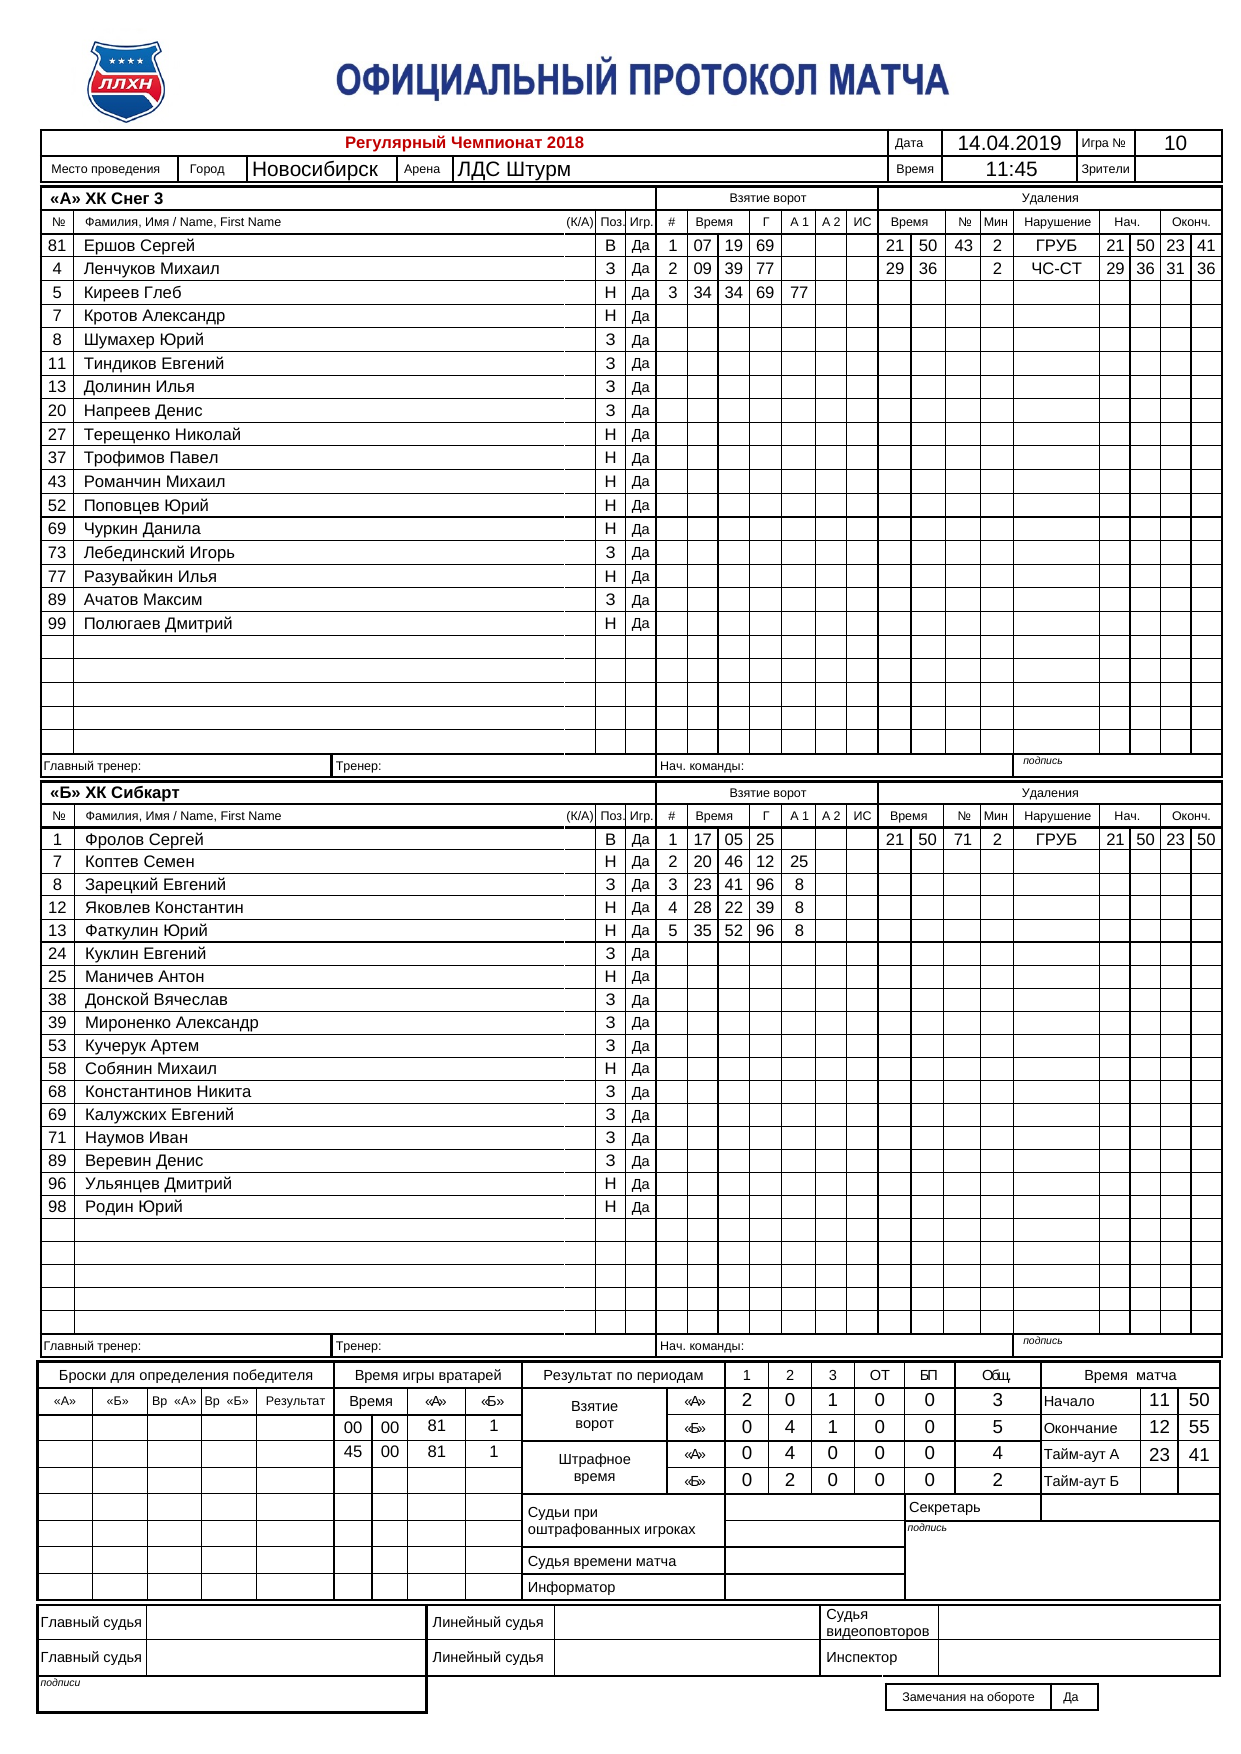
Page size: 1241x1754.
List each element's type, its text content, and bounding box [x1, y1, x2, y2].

table_cell [1161, 1242, 1190, 1264]
table_cell [688, 565, 717, 587]
table_cell Время [688, 805, 749, 826]
table_cell [688, 966, 717, 987]
table_cell Да [626, 470, 655, 493]
table_cell [981, 1012, 1013, 1033]
table_cell [1131, 989, 1160, 1011]
table_cell [719, 1104, 749, 1126]
table_cell [816, 423, 846, 445]
table_cell 69 [750, 235, 781, 256]
table_cell 21 [1100, 235, 1129, 256]
table_cell [946, 328, 980, 351]
table_cell Родин Юрий [75, 1196, 564, 1218]
table_cell 4 [42, 257, 73, 280]
table_cell [981, 636, 1013, 658]
table_cell [719, 328, 749, 351]
table_cell З [596, 376, 625, 398]
table_cell [847, 1196, 877, 1218]
table_cell Фаткулин Юрий [75, 920, 564, 941]
table_cell [688, 518, 717, 540]
table_cell Да [626, 1127, 655, 1149]
table_cell [42, 707, 73, 729]
table_cell [75, 1219, 564, 1241]
table_cell [1131, 1196, 1160, 1218]
table_cell [946, 305, 980, 327]
table_cell «Б» [93, 1389, 147, 1413]
table_cell Главный судья [39, 1606, 146, 1639]
table_cell [565, 494, 595, 516]
table_cell Н [596, 1173, 625, 1195]
table_cell Линейный судья [428, 1640, 554, 1675]
table_cell [750, 352, 781, 374]
table_cell [782, 494, 815, 516]
table_cell 23 [1141, 1441, 1177, 1467]
table_cell [335, 1468, 371, 1493]
table_cell [596, 730, 625, 753]
table_cell 21 [879, 235, 910, 256]
table_cell [335, 1521, 371, 1546]
table_cell [847, 730, 877, 753]
table_cell З [596, 588, 625, 611]
table_cell [816, 896, 846, 918]
table_cell [946, 612, 980, 634]
table_cell [750, 328, 781, 351]
table_cell [657, 966, 687, 987]
table_cell 69 [42, 1104, 74, 1126]
table_header Удаления [879, 188, 1221, 209]
table_cell Ачатов Максим [74, 588, 564, 611]
table_cell [912, 1288, 943, 1310]
table_cell # [657, 211, 687, 233]
table_cell [1131, 1150, 1160, 1172]
table_cell [1192, 850, 1221, 872]
table_cell 34 [688, 281, 717, 303]
table_cell З [596, 1012, 625, 1033]
table_cell [657, 1127, 687, 1149]
table_cell [1161, 730, 1190, 753]
table_cell [565, 588, 595, 611]
table_cell «А» [39, 1389, 92, 1413]
table_cell Н [596, 920, 625, 941]
table_cell [847, 612, 877, 634]
table_cell 43 [42, 470, 73, 493]
table_cell [1131, 541, 1160, 564]
table_cell [782, 989, 815, 1011]
table_cell [565, 874, 595, 895]
table_cell [847, 376, 877, 398]
table_cell [93, 1441, 147, 1467]
table_cell 39 [719, 257, 749, 280]
table_cell [74, 730, 564, 753]
table_cell [688, 989, 717, 1011]
table_cell [719, 966, 749, 987]
table_cell [1014, 281, 1099, 303]
table_cell [1192, 1127, 1221, 1149]
table_cell [657, 446, 687, 469]
table_header 1 [726, 1363, 768, 1387]
table_cell Н [596, 1058, 625, 1079]
table_cell [1014, 423, 1099, 445]
table_cell [1100, 494, 1129, 516]
table_cell Да [626, 281, 655, 303]
table_cell [1100, 1150, 1129, 1172]
table_cell [688, 446, 717, 469]
table_cell [657, 730, 687, 753]
table_cell [981, 1265, 1013, 1287]
table_cell [879, 328, 910, 351]
table_cell [981, 966, 1013, 987]
table_cell [1179, 1468, 1219, 1493]
table_cell [565, 943, 595, 964]
table_cell [782, 565, 815, 587]
table_cell 0 [905, 1389, 954, 1413]
table_cell [782, 1150, 815, 1172]
table_cell [1131, 920, 1160, 941]
table_cell ИС [847, 805, 877, 826]
table_cell 11 [1141, 1389, 1177, 1413]
table_cell [816, 683, 846, 706]
table_cell 2 [981, 829, 1013, 849]
table_cell [847, 707, 877, 729]
table_cell [688, 1311, 717, 1333]
table_cell [750, 1081, 781, 1103]
table_cell [944, 850, 980, 872]
table_cell Да [626, 1104, 655, 1126]
table_cell [202, 1416, 256, 1440]
table_cell [74, 707, 564, 729]
table_cell [912, 1104, 943, 1126]
table_header Время игры вратарей [335, 1363, 521, 1387]
table_cell Новосибирск [248, 157, 396, 181]
table_cell Н [596, 494, 625, 516]
table_cell 0 [769, 1389, 811, 1413]
table_cell 8 [782, 896, 815, 918]
table_cell [565, 565, 595, 587]
table_cell [1014, 1242, 1099, 1264]
table_cell [879, 1265, 910, 1287]
table_cell [147, 1606, 425, 1639]
table_cell [202, 1521, 256, 1546]
table_cell 58 [42, 1058, 74, 1079]
table_cell [596, 636, 625, 658]
table_cell [879, 1219, 910, 1241]
table_cell З [596, 943, 625, 964]
table_cell 1 [812, 1389, 854, 1413]
table_cell [1161, 920, 1190, 941]
table_cell [1100, 730, 1129, 753]
table_cell [782, 588, 815, 611]
table_cell [912, 541, 945, 564]
table_cell 45 [335, 1441, 371, 1467]
picture [5, 28, 1179, 129]
table_cell [657, 1311, 687, 1333]
table_cell [750, 494, 781, 516]
table_cell [657, 1058, 687, 1079]
table_cell [719, 989, 749, 1011]
table_cell 17 [688, 829, 717, 849]
table_cell 2 [956, 1468, 1040, 1493]
table_cell З [596, 541, 625, 564]
table_cell [257, 1574, 333, 1599]
table_cell 50 [1192, 829, 1221, 849]
table_cell № [42, 211, 73, 233]
table_cell (К/А) [565, 805, 595, 826]
table_cell [147, 1640, 425, 1675]
table_cell Да [626, 966, 655, 987]
table_cell [847, 896, 877, 918]
table_cell [719, 1219, 749, 1241]
table_cell [596, 1242, 625, 1264]
table_cell [750, 1012, 781, 1033]
table_cell [1131, 874, 1160, 895]
table_cell [1161, 1311, 1190, 1333]
table_cell [1192, 352, 1221, 374]
table_cell 2 [657, 257, 687, 280]
table_cell [75, 1265, 564, 1287]
table_cell [719, 730, 749, 753]
table_cell 69 [750, 281, 781, 303]
table_cell Константинов Никита [75, 1081, 564, 1103]
table_cell Шумахер Юрий [74, 328, 564, 351]
table_cell Веревин Денис [75, 1150, 564, 1172]
table_cell [782, 1311, 815, 1333]
table_cell 99 [42, 612, 73, 634]
table_cell [202, 1547, 256, 1573]
table_cell [1192, 920, 1221, 941]
table_cell [1192, 518, 1221, 540]
table_cell [626, 636, 655, 658]
table_cell 12 [1141, 1415, 1177, 1440]
table_cell [1014, 1173, 1099, 1195]
table_cell [565, 1219, 595, 1241]
table_cell 4 [956, 1442, 1040, 1467]
table_cell [816, 1104, 846, 1126]
table_cell 2 [726, 1389, 768, 1413]
table_cell [750, 1265, 781, 1287]
table_cell [657, 707, 687, 729]
table_cell Коптев Семен [75, 850, 564, 872]
table_cell [981, 1196, 1013, 1218]
table_cell [626, 1265, 655, 1287]
table_cell [912, 896, 943, 918]
table_cell 52 [719, 920, 749, 941]
table_cell [565, 1265, 595, 1287]
table_cell [1192, 399, 1221, 422]
table_cell [912, 874, 943, 895]
table_cell 12 [42, 896, 74, 918]
table_cell А 2 [816, 211, 846, 233]
table_cell З [596, 352, 625, 374]
table_cell [1014, 707, 1099, 729]
table_cell [750, 399, 781, 422]
table_cell [879, 518, 910, 540]
table_cell [1100, 943, 1129, 964]
table_cell [428, 1677, 882, 1711]
table_cell [719, 541, 749, 564]
table_cell [879, 850, 910, 872]
table_cell [981, 1173, 1013, 1195]
table_cell [1192, 730, 1221, 753]
table_cell [688, 1288, 717, 1310]
table_cell [688, 1058, 717, 1079]
table_cell 81 [408, 1416, 465, 1440]
table_cell Полюгаев Дмитрий [74, 612, 564, 634]
table_header Общ. [956, 1363, 1040, 1387]
table_cell [688, 470, 717, 493]
table_cell 28 [688, 896, 717, 918]
table_cell [879, 1012, 910, 1033]
table_cell [688, 612, 717, 634]
table_cell [816, 328, 846, 351]
table_cell [981, 943, 1013, 964]
table_cell 39 [750, 896, 781, 918]
table_cell [816, 1311, 846, 1333]
table_cell [565, 1288, 595, 1310]
table_cell [816, 989, 846, 1011]
table_cell Романчин Михаил [74, 470, 564, 493]
table_cell [1100, 707, 1129, 729]
table_cell [657, 1012, 687, 1033]
table_cell [555, 1606, 819, 1639]
table_cell [847, 352, 877, 374]
table_cell Нач. команды: [657, 1335, 1012, 1356]
table_cell Судьи при оштрафованных игроках [523, 1495, 724, 1546]
table_cell Кротов Александр [74, 305, 564, 327]
table_cell [847, 305, 877, 327]
table_cell [981, 1035, 1013, 1057]
table_cell [1100, 1127, 1129, 1149]
table_cell [719, 352, 749, 374]
table_cell [750, 588, 781, 611]
table_cell [847, 446, 877, 469]
table_cell [626, 659, 655, 682]
table_cell [1192, 612, 1221, 634]
table_cell 0 [905, 1468, 954, 1493]
table_cell [1192, 446, 1221, 469]
table_cell [688, 541, 717, 564]
table_cell [847, 1081, 877, 1103]
table_cell [750, 470, 781, 493]
table_cell [944, 1150, 980, 1172]
table_cell З [596, 1081, 625, 1103]
table_cell [726, 1575, 904, 1599]
table_cell [719, 399, 749, 422]
table_cell [657, 423, 687, 445]
table_cell ГРУБ [1014, 829, 1099, 849]
table_cell подпись [1014, 755, 1221, 776]
table_cell [981, 352, 1013, 374]
table_cell Н [596, 423, 625, 445]
table_cell [688, 376, 717, 398]
table_cell 0 [855, 1389, 904, 1413]
table_cell Да [626, 1058, 655, 1079]
table_cell [1100, 659, 1129, 682]
table_cell [981, 1219, 1013, 1241]
table_cell [912, 966, 943, 987]
table_cell [981, 446, 1013, 469]
table_cell [39, 1468, 92, 1493]
table_cell [1014, 565, 1099, 587]
table_cell [93, 1547, 147, 1573]
table_cell [1014, 920, 1099, 941]
table_cell [879, 376, 910, 398]
table_cell Киреев Глеб [74, 281, 564, 303]
table_cell [565, 281, 595, 303]
table_cell [1192, 966, 1221, 987]
table_cell [847, 1219, 877, 1241]
table_cell [912, 920, 943, 941]
table_cell Да [626, 494, 655, 516]
table_cell [946, 565, 980, 587]
table_cell [626, 707, 655, 729]
table_cell № [946, 211, 980, 233]
table_cell [981, 1081, 1013, 1103]
table_cell [782, 446, 815, 469]
table_cell 25 [42, 966, 74, 987]
table_cell [1131, 305, 1160, 327]
table_cell Мин [981, 805, 1013, 826]
table_cell [981, 470, 1013, 493]
table_cell (К/А) [565, 211, 595, 233]
table_cell [816, 494, 846, 516]
table_cell [816, 1058, 846, 1079]
table_cell [879, 1104, 910, 1126]
table_cell [1161, 541, 1190, 564]
table_cell «А» [408, 1389, 465, 1413]
table_cell [912, 305, 945, 327]
table_cell Да [626, 829, 655, 849]
table_cell [1131, 1035, 1160, 1057]
table_cell 07 [688, 235, 717, 256]
table_header Регулярный Чемпионат 2018 [42, 131, 887, 155]
table_cell Город [179, 157, 246, 181]
table_cell [883, 1677, 1220, 1681]
table_cell [1131, 683, 1160, 706]
table_cell [719, 588, 749, 611]
table_cell [626, 1311, 655, 1333]
table_cell «А» [668, 1389, 724, 1413]
table_cell Время [889, 157, 941, 181]
table_cell [847, 683, 877, 706]
table_cell [1131, 470, 1160, 493]
table_cell [782, 1081, 815, 1103]
table_cell [688, 1127, 717, 1149]
table_cell [816, 446, 846, 469]
table_cell [1161, 989, 1190, 1011]
table_cell [847, 966, 877, 987]
table_cell 77 [42, 565, 73, 587]
table_cell [657, 1196, 687, 1218]
table_cell [1100, 636, 1129, 658]
table_cell Нач. команды: [657, 755, 1012, 776]
table_cell [1014, 1150, 1099, 1172]
table_cell [1131, 376, 1160, 398]
table_cell Главный тренер: [42, 1335, 330, 1356]
table_cell [750, 1288, 781, 1310]
table_cell [879, 683, 910, 706]
table_cell [782, 1012, 815, 1033]
table_cell [944, 989, 980, 1011]
table_cell [257, 1468, 333, 1493]
table_cell [816, 1288, 846, 1310]
table_cell [596, 1311, 625, 1333]
table_cell [981, 896, 1013, 918]
table_cell [1192, 376, 1221, 398]
table_cell [626, 1242, 655, 1264]
table_cell [981, 1127, 1013, 1149]
table_cell [912, 376, 945, 398]
table_cell [1100, 281, 1129, 303]
table_cell [93, 1574, 147, 1599]
table_cell 27 [42, 423, 73, 445]
table_cell [148, 1416, 201, 1440]
table_cell [1014, 943, 1099, 964]
table_cell Н [596, 446, 625, 469]
table_cell [981, 305, 1013, 327]
table_cell 0 [855, 1442, 904, 1467]
table_cell [981, 730, 1013, 753]
table_cell [626, 683, 655, 706]
table_cell [1014, 1058, 1099, 1079]
table_cell [946, 683, 980, 706]
table_cell [1192, 328, 1221, 351]
table_cell [1131, 281, 1160, 303]
table_cell [1131, 943, 1160, 964]
table_cell 36 [1192, 257, 1221, 280]
table_cell 29 [1100, 257, 1129, 280]
table_cell [981, 1311, 1013, 1333]
table_cell 36 [1131, 257, 1160, 280]
table_cell [847, 518, 877, 540]
table_cell [1131, 518, 1160, 540]
table_cell [719, 1058, 749, 1079]
table_cell 46 [719, 850, 749, 872]
table_cell Главный судья [39, 1640, 146, 1675]
table_cell [847, 588, 877, 611]
table_cell Оконч. [1161, 805, 1221, 826]
table_cell [148, 1574, 201, 1599]
table_cell Судья времени матча [523, 1548, 724, 1573]
table_cell 19 [719, 235, 749, 256]
table_cell 71 [944, 829, 980, 849]
table_cell [466, 1468, 521, 1493]
table_cell [657, 328, 687, 351]
table_cell [879, 305, 910, 327]
table_cell [750, 683, 781, 706]
table_cell «Б» [668, 1415, 724, 1440]
table_cell [847, 850, 877, 872]
table_cell Да [626, 376, 655, 398]
table_cell Взятие ворот [523, 1389, 666, 1440]
table_cell [1131, 446, 1160, 469]
table_cell [148, 1547, 201, 1573]
table_cell [816, 399, 846, 422]
table_cell [1161, 1265, 1190, 1287]
table_cell Кучерук Артем [75, 1035, 564, 1057]
table_cell [719, 1081, 749, 1103]
table_cell [42, 1265, 74, 1287]
table_cell [946, 446, 980, 469]
table_cell [946, 281, 980, 303]
table_cell [257, 1494, 333, 1520]
table_cell [657, 943, 687, 964]
table_cell [688, 683, 717, 706]
table_cell [782, 470, 815, 493]
table_cell [565, 541, 595, 564]
table_header 3 [812, 1363, 854, 1387]
table_cell 05 [719, 829, 749, 849]
table_cell [782, 707, 815, 729]
table_cell 39 [42, 1012, 74, 1033]
table_cell [1100, 966, 1129, 987]
table_cell Судья видеоповторов [821, 1606, 938, 1639]
table_cell [1131, 1242, 1160, 1264]
table_cell [42, 659, 73, 682]
table_cell Нарушение [1014, 211, 1099, 233]
table_cell [939, 1640, 1219, 1675]
table_cell [657, 1104, 687, 1126]
table_cell 20 [688, 850, 717, 872]
table_cell [981, 1150, 1013, 1172]
table_cell [148, 1441, 201, 1467]
table_cell [719, 1012, 749, 1033]
table_cell 50 [1131, 235, 1160, 256]
table_cell [1192, 494, 1221, 516]
table_cell [408, 1574, 465, 1599]
table_cell [1161, 470, 1190, 493]
table_cell Да [626, 1035, 655, 1057]
table_cell [912, 1081, 943, 1103]
table_cell [912, 1127, 943, 1149]
table_cell 21 [879, 829, 910, 849]
table_cell [946, 659, 980, 682]
table_cell [912, 1150, 943, 1172]
table_cell [1161, 612, 1190, 634]
table_cell Время [879, 805, 943, 826]
table_cell [1014, 328, 1099, 351]
table_cell [408, 1494, 465, 1520]
table_cell [565, 1104, 595, 1126]
table_cell [946, 518, 980, 540]
table_cell 73 [42, 541, 73, 564]
table_cell [1192, 1265, 1221, 1287]
table_cell [1014, 494, 1099, 516]
table_cell [912, 659, 945, 682]
table_cell [42, 730, 73, 753]
table_cell Н [596, 470, 625, 493]
table_cell 23 [1161, 829, 1190, 849]
table_cell [816, 1173, 846, 1195]
table_cell [1014, 518, 1099, 540]
table_cell [565, 659, 595, 682]
table_cell [565, 966, 595, 987]
table_cell Да [626, 588, 655, 611]
table_cell [782, 659, 815, 682]
table_cell [1100, 989, 1129, 1011]
table_cell [688, 1150, 717, 1172]
table_cell [944, 1035, 980, 1057]
table_cell [657, 376, 687, 398]
table_cell ЛДС Штурм [454, 157, 887, 181]
table_cell [1014, 1288, 1099, 1310]
table_cell [1100, 446, 1129, 469]
table_cell [1100, 1242, 1129, 1264]
table_cell [981, 328, 1013, 351]
table_cell 2 [657, 850, 687, 872]
table_cell [39, 1547, 92, 1573]
table_cell [657, 494, 687, 516]
table_cell [816, 730, 846, 753]
table_cell [847, 281, 877, 303]
table_cell [688, 636, 717, 658]
table_cell [1014, 1104, 1099, 1126]
table_cell [565, 1081, 595, 1103]
table_cell [1161, 1196, 1190, 1218]
table_cell [93, 1494, 147, 1520]
table_cell [1131, 636, 1160, 658]
table_cell [373, 1574, 407, 1599]
table_cell [719, 494, 749, 516]
table_cell [1131, 423, 1160, 445]
table_cell 77 [750, 257, 781, 280]
table_cell [1192, 565, 1221, 587]
table_cell Н [596, 850, 625, 872]
table_cell [847, 1265, 877, 1287]
table_cell 96 [750, 920, 781, 941]
table_cell [912, 683, 945, 706]
table_cell [1100, 850, 1129, 872]
table_cell [1014, 541, 1099, 564]
table_cell [847, 328, 877, 351]
table_cell [1100, 541, 1129, 564]
table_cell [719, 423, 749, 445]
table_cell [782, 829, 815, 849]
table_cell [42, 683, 73, 706]
table_cell [373, 1468, 407, 1493]
table_cell Зарецкий Евгений [75, 874, 564, 895]
table_cell [1014, 1311, 1099, 1333]
table_cell [657, 612, 687, 634]
table_cell [1100, 518, 1129, 540]
table_cell 2 [981, 257, 1013, 280]
table_cell [981, 1104, 1013, 1126]
table_cell Да [626, 989, 655, 1011]
table_cell А 2 [816, 805, 846, 826]
table_cell [750, 1150, 781, 1172]
table_cell [688, 707, 717, 729]
table_cell [750, 730, 781, 753]
table_cell [1099, 1682, 1220, 1711]
table_cell 52 [42, 494, 73, 516]
table_cell [946, 423, 980, 445]
table_cell [816, 281, 846, 303]
table_cell Н [596, 281, 625, 303]
table_cell [981, 281, 1013, 303]
table_cell [847, 1012, 877, 1033]
table_cell [1192, 1035, 1221, 1057]
table_cell [912, 1265, 943, 1287]
table_cell [847, 423, 877, 445]
table_cell [688, 1242, 717, 1264]
table_cell [39, 1494, 92, 1520]
table_cell З [596, 257, 625, 280]
table_cell [816, 1196, 846, 1218]
table_cell [944, 1196, 980, 1218]
table_cell [879, 1150, 910, 1172]
table_cell 3 [657, 874, 687, 895]
table_cell [1014, 399, 1099, 422]
table_cell 43 [946, 235, 980, 256]
table_cell [879, 1173, 910, 1195]
table_cell [719, 376, 749, 398]
table_cell [981, 494, 1013, 516]
table_cell [782, 1242, 815, 1264]
table_cell [1100, 352, 1129, 374]
table_cell [944, 1311, 980, 1333]
table_cell [1161, 1058, 1190, 1079]
table_cell Трофимов Павел [74, 446, 564, 469]
table_cell Г [750, 805, 781, 826]
table_cell Нач. [1100, 211, 1160, 233]
table_cell [750, 541, 781, 564]
table_cell [1131, 1127, 1160, 1149]
table_cell [688, 305, 717, 327]
table_cell Яковлев Константин [75, 896, 564, 918]
table_cell [1100, 470, 1129, 493]
table_cell [42, 1242, 74, 1264]
table_cell [466, 1494, 521, 1520]
table_cell З [596, 1104, 625, 1126]
table_cell [1100, 423, 1129, 445]
table_cell [981, 1242, 1013, 1264]
table_cell 8 [42, 328, 73, 351]
table_cell [879, 1242, 910, 1264]
table_cell 89 [42, 1150, 74, 1172]
table_cell 71 [42, 1127, 74, 1149]
table_cell [1161, 399, 1190, 422]
table_cell [1161, 328, 1190, 351]
table_cell [879, 1288, 910, 1310]
table_cell Секретарь [906, 1495, 1040, 1520]
table_cell Маничев Антон [75, 966, 564, 987]
table_cell 8 [42, 874, 74, 895]
table_cell [565, 470, 595, 493]
table_cell [847, 1242, 877, 1264]
table_cell [596, 1265, 625, 1287]
table_cell 29 [879, 257, 910, 280]
table_cell [981, 399, 1013, 422]
table_cell 50 [912, 235, 945, 256]
table_cell 0 [905, 1442, 954, 1467]
table_cell [981, 518, 1013, 540]
table_cell [1014, 989, 1099, 1011]
table_cell [75, 1242, 564, 1264]
table_cell Собянин Михаил [75, 1058, 564, 1079]
table_cell [1131, 1311, 1160, 1333]
table_cell 98 [42, 1196, 74, 1218]
table_cell [565, 707, 595, 729]
table_header «А» ХК Снег 3 [42, 188, 655, 209]
table_cell [816, 257, 846, 280]
table_cell 5 [42, 281, 73, 303]
table_cell [565, 376, 595, 398]
table_cell [816, 588, 846, 611]
table_cell [946, 257, 980, 280]
table_cell 1 [42, 829, 74, 849]
table_cell [688, 1035, 717, 1057]
table_cell Штрафное время [523, 1442, 666, 1493]
table_cell 1 [812, 1415, 854, 1440]
table_cell [912, 707, 945, 729]
table_cell Чуркин Данила [74, 518, 564, 540]
table_cell [373, 1547, 407, 1573]
table_cell [782, 1173, 815, 1195]
table_cell [1192, 1242, 1221, 1264]
table_cell [1161, 423, 1190, 445]
table_cell [912, 1035, 943, 1057]
table_cell [596, 707, 625, 729]
table_cell Терещенко Николай [74, 423, 564, 445]
table_cell 41 [1179, 1441, 1219, 1467]
table_cell [782, 1104, 815, 1126]
table_cell З [596, 874, 625, 895]
table_cell [202, 1494, 256, 1520]
table_cell [657, 305, 687, 327]
table_cell [879, 989, 910, 1011]
table_cell [565, 235, 595, 256]
table_cell [847, 1150, 877, 1172]
table_cell [981, 707, 1013, 729]
table_cell [782, 1219, 815, 1241]
table_header Время матча [1042, 1363, 1219, 1387]
table_cell Главный тренер: [42, 755, 330, 776]
table_cell [782, 966, 815, 987]
table_cell [944, 1127, 980, 1149]
table_cell 4 [657, 896, 687, 918]
table_cell Ершов Сергей [74, 235, 564, 256]
table_cell [1014, 896, 1099, 918]
table_cell [879, 1127, 910, 1149]
table_cell З [596, 989, 625, 1011]
table_cell [912, 588, 945, 611]
table_cell [1131, 1219, 1160, 1241]
table_cell [1161, 707, 1190, 729]
table_cell [1161, 281, 1190, 303]
table_cell [782, 541, 815, 564]
table_cell Время [879, 211, 945, 233]
table_cell Да [626, 257, 655, 280]
table_cell [1192, 1196, 1221, 1218]
table_cell [1014, 612, 1099, 634]
table_cell [565, 989, 595, 1011]
table_cell Время [688, 211, 749, 233]
table_cell [946, 376, 980, 398]
table_cell 2 [981, 235, 1013, 256]
table_cell [335, 1547, 371, 1573]
table_cell [782, 1058, 815, 1079]
table_cell [1100, 1104, 1129, 1126]
table_cell [1100, 683, 1129, 706]
table_cell Тренер: [333, 755, 655, 776]
table_header 2 [769, 1363, 811, 1387]
table_cell [719, 1196, 749, 1218]
table_cell Н [596, 896, 625, 918]
table_cell 00 [373, 1441, 407, 1467]
table_cell [816, 966, 846, 987]
table_cell [1100, 612, 1129, 634]
table_cell [1192, 659, 1221, 682]
table_cell [782, 1288, 815, 1310]
table_cell [719, 1035, 749, 1057]
table_cell [879, 1311, 910, 1333]
table_cell [879, 446, 910, 469]
table_cell [879, 1196, 910, 1218]
table_cell подпись [1014, 1335, 1221, 1356]
table_cell 20 [42, 399, 73, 422]
table_cell [750, 1196, 781, 1218]
table_cell Зрители [1078, 157, 1134, 181]
table_cell [657, 1242, 687, 1264]
table_cell [39, 1441, 92, 1467]
table_cell 1 [466, 1441, 521, 1467]
table_cell [1192, 1104, 1221, 1126]
table_cell [944, 1288, 980, 1310]
table_cell [1161, 1127, 1190, 1149]
table_cell 4 [769, 1442, 811, 1467]
table_cell [565, 612, 595, 634]
table_cell [981, 588, 1013, 611]
table_cell [939, 1606, 1219, 1639]
table_cell Да [626, 943, 655, 964]
table_cell [657, 1265, 687, 1287]
table_cell А 1 [782, 805, 815, 826]
table_cell [726, 1495, 904, 1520]
table_cell [688, 1219, 717, 1241]
table_cell [148, 1468, 201, 1493]
table_cell [847, 1311, 877, 1333]
table_cell [816, 1012, 846, 1033]
table_cell З [596, 328, 625, 351]
table_cell [981, 423, 1013, 445]
table_cell [1131, 352, 1160, 374]
table_cell [565, 446, 595, 469]
table_cell [1161, 1288, 1190, 1310]
table_cell [981, 565, 1013, 587]
table_cell [1014, 376, 1099, 398]
table_cell [782, 612, 815, 634]
table_cell [879, 399, 910, 422]
table_cell [657, 565, 687, 587]
table_cell [657, 399, 687, 422]
table_cell [657, 989, 687, 1011]
table_cell [74, 683, 564, 706]
table_cell [1100, 399, 1129, 422]
table_cell [750, 943, 781, 964]
table_cell [408, 1468, 465, 1493]
table_cell [1131, 494, 1160, 516]
table_cell [750, 446, 781, 469]
table_cell Мин [981, 211, 1013, 233]
table_cell Напреев Денис [74, 399, 564, 422]
table_cell [816, 850, 846, 872]
table_cell [946, 588, 980, 611]
table_cell [879, 1035, 910, 1057]
table_cell [1100, 1012, 1129, 1033]
table_cell Место проведения [42, 157, 177, 181]
table_cell 36 [912, 257, 945, 280]
table_cell Н [596, 565, 625, 587]
table_cell [750, 1219, 781, 1241]
table_cell [946, 730, 980, 753]
table_cell [750, 1242, 781, 1264]
table_cell [719, 565, 749, 587]
table_cell [750, 1058, 781, 1079]
table_cell [565, 636, 595, 658]
table_cell [1014, 683, 1099, 706]
table_cell 0 [905, 1415, 954, 1440]
table_cell [944, 943, 980, 964]
table_cell 1 [657, 829, 687, 849]
table_cell [816, 943, 846, 964]
table_cell 25 [750, 829, 781, 849]
table_cell 50 [912, 829, 943, 849]
table_cell # [657, 805, 687, 826]
table_cell [946, 352, 980, 374]
table_cell [565, 920, 595, 941]
table_cell Да [626, 235, 655, 256]
table_cell 1 [466, 1416, 521, 1440]
table_cell [847, 1173, 877, 1195]
table_cell [879, 470, 910, 493]
table_cell Ленчуков Михаил [74, 257, 564, 280]
table_cell [879, 541, 910, 564]
table_cell [42, 636, 73, 658]
table_cell [847, 1058, 877, 1079]
table_cell [1131, 730, 1160, 753]
table_cell [816, 659, 846, 682]
table_cell [981, 376, 1013, 398]
table_cell Г [750, 211, 781, 233]
table_cell 24 [42, 943, 74, 964]
table_cell [1192, 1012, 1221, 1033]
table_cell Н [596, 612, 625, 634]
table_cell [912, 399, 945, 422]
table_cell [688, 1012, 717, 1033]
table_cell 25 [782, 850, 815, 872]
table_cell [782, 1265, 815, 1287]
table_cell [74, 659, 564, 682]
table_cell Фамилия, Имя / Name, First Name [74, 211, 565, 233]
table_cell [879, 494, 910, 516]
table_cell [1100, 305, 1129, 327]
table_cell [42, 1311, 74, 1333]
table_cell [1141, 1468, 1177, 1493]
table_cell [912, 494, 945, 516]
table_cell [657, 1150, 687, 1172]
table_cell Информатор [523, 1575, 724, 1599]
table_cell [816, 874, 846, 895]
table_cell [688, 399, 717, 422]
table_cell Поповцев Юрий [74, 494, 564, 516]
table_cell [565, 305, 595, 327]
table_cell [202, 1441, 256, 1467]
table_cell [750, 1311, 781, 1333]
table_cell [946, 399, 980, 422]
table_cell [782, 328, 815, 351]
table_cell 0 [726, 1415, 768, 1440]
table_cell Лебединский Игорь [74, 541, 564, 564]
table_cell [879, 659, 910, 682]
table_cell 21 [1100, 829, 1129, 849]
table_cell 96 [42, 1173, 74, 1195]
table_cell [879, 636, 910, 658]
table_cell «Б » [466, 1389, 521, 1413]
table_cell 8 [782, 874, 815, 895]
table_cell 38 [42, 989, 74, 1011]
table_cell [596, 1288, 625, 1310]
table_cell [1192, 943, 1221, 964]
table_cell [1161, 943, 1190, 964]
table_cell Нарушение [1014, 805, 1099, 826]
table_cell [912, 850, 943, 872]
table_cell [657, 1288, 687, 1310]
table_cell [782, 376, 815, 398]
table_cell [202, 1468, 256, 1493]
table_cell «А» [668, 1442, 724, 1467]
table_cell [1161, 1035, 1190, 1057]
table_cell [1100, 920, 1129, 941]
table_cell [1161, 1150, 1190, 1172]
table_cell [657, 659, 687, 682]
table_cell [912, 1012, 943, 1033]
table_cell Да [626, 920, 655, 941]
table_cell [1131, 328, 1160, 351]
table_cell Да [626, 1173, 655, 1195]
table_cell [1014, 1127, 1099, 1149]
table_cell [981, 874, 1013, 895]
table_cell [1161, 659, 1190, 682]
table_cell [981, 612, 1013, 634]
table_cell [688, 328, 717, 351]
table_cell [1192, 541, 1221, 564]
table_cell 89 [42, 588, 73, 611]
table_cell [944, 1104, 980, 1126]
table_cell [1014, 588, 1099, 611]
table_cell 11:45 [943, 157, 1076, 181]
table_cell [565, 328, 595, 351]
table_header 10 [1136, 131, 1221, 155]
table_cell Да [626, 1150, 655, 1172]
table_cell [93, 1468, 147, 1493]
table_cell [981, 989, 1013, 1011]
table_cell ЧС-СТ [1014, 257, 1099, 280]
table_cell [1161, 518, 1190, 540]
table_cell [879, 874, 910, 895]
table_cell [1131, 966, 1160, 987]
table_cell [816, 470, 846, 493]
table_cell [1161, 376, 1190, 398]
table_cell [912, 1058, 943, 1079]
table_cell [944, 1012, 980, 1033]
table_cell [39, 1416, 92, 1440]
table_cell [847, 541, 877, 564]
table_header «Б» ХК Сибкарт [42, 783, 655, 803]
table_cell [466, 1547, 521, 1573]
table_cell [981, 920, 1013, 941]
table_cell [657, 1173, 687, 1195]
table_cell [202, 1574, 256, 1599]
table_cell [1192, 423, 1221, 445]
table_cell № [42, 805, 74, 826]
table_cell [1100, 896, 1129, 918]
table_cell [879, 943, 910, 964]
table_cell 0 [726, 1468, 768, 1493]
table_cell [565, 896, 595, 918]
table_cell [1192, 305, 1221, 327]
table_cell [750, 565, 781, 587]
table_cell [1161, 1219, 1190, 1241]
table_cell [912, 730, 945, 753]
table_cell [1100, 1173, 1129, 1195]
table_cell 0 [726, 1442, 768, 1467]
table_cell [565, 1242, 595, 1264]
table_cell Результат [257, 1389, 333, 1413]
table_cell 3 [657, 281, 687, 303]
table_cell Н [596, 1196, 625, 1218]
table_cell [1014, 446, 1099, 469]
table_cell 50 [1179, 1389, 1219, 1413]
table_cell [879, 612, 910, 634]
table_cell [782, 683, 815, 706]
table_cell [719, 1173, 749, 1195]
table_cell [565, 399, 595, 422]
table_cell [1131, 707, 1160, 729]
table_cell [1192, 989, 1221, 1011]
table_cell [1131, 1081, 1160, 1103]
table_cell [750, 707, 781, 729]
table_cell 4 [769, 1415, 811, 1440]
table_cell Тиндиков Евгений [74, 352, 564, 374]
table_header Замечания на обороте [887, 1685, 1050, 1709]
table_header Броски для определения победителя [39, 1363, 333, 1387]
table_cell [726, 1521, 904, 1546]
table_cell [1192, 707, 1221, 729]
table_cell [750, 423, 781, 445]
table_cell [719, 1127, 749, 1149]
table_cell [847, 1288, 877, 1310]
table_header Взятие ворот [657, 188, 877, 209]
table_cell Линейный судья [428, 1606, 554, 1639]
table_cell Да [626, 612, 655, 634]
table_cell [565, 1012, 595, 1033]
table_cell [816, 305, 846, 327]
table_cell [1014, 874, 1099, 895]
table_cell [944, 1173, 980, 1195]
table_cell [1161, 1081, 1190, 1103]
table_cell [1161, 1012, 1190, 1033]
table_cell [1014, 850, 1099, 872]
table_cell [879, 730, 910, 753]
table_cell [1131, 1104, 1160, 1126]
table_cell [408, 1521, 465, 1546]
table_cell [626, 1288, 655, 1310]
table_cell [1014, 1265, 1099, 1287]
table_cell [847, 943, 877, 964]
table_cell [981, 850, 1013, 872]
table_cell [816, 1035, 846, 1057]
table_cell [719, 518, 749, 540]
table_cell [1100, 1311, 1129, 1333]
table_cell Да [626, 305, 655, 327]
table_cell [373, 1521, 407, 1546]
table_cell [257, 1521, 333, 1546]
table_cell [750, 1173, 781, 1195]
table_cell Нач. [1100, 805, 1160, 826]
table_cell 37 [42, 446, 73, 469]
table_cell [719, 1311, 749, 1333]
table_header Взятие ворот [657, 783, 877, 803]
table_cell [946, 636, 980, 658]
table_cell [719, 1150, 749, 1172]
table_cell [750, 659, 781, 682]
table_cell [816, 707, 846, 729]
table_cell [1100, 874, 1129, 895]
table_cell [750, 376, 781, 398]
table_cell 69 [42, 518, 73, 540]
table_cell [1131, 1173, 1160, 1195]
table_cell [879, 966, 910, 987]
table_cell [1014, 730, 1099, 753]
table_cell [1100, 1265, 1129, 1287]
table_cell [688, 1196, 717, 1218]
table_cell Вр «А» [148, 1389, 201, 1413]
table_cell 8 [782, 920, 815, 941]
table_cell [373, 1494, 407, 1520]
table_cell [847, 1127, 877, 1149]
table_cell [912, 943, 943, 964]
table_cell Ульянцев Дмитрий [75, 1173, 564, 1195]
table_cell [782, 1196, 815, 1218]
table_cell [847, 257, 877, 280]
table_cell [750, 518, 781, 540]
table_cell [1131, 896, 1160, 918]
table_cell [782, 423, 815, 445]
table_cell А 1 [782, 211, 815, 233]
table_cell [1161, 683, 1190, 706]
table_cell [1131, 612, 1160, 634]
table_cell [657, 683, 687, 706]
table_cell 55 [1179, 1415, 1219, 1440]
table_cell [816, 612, 846, 634]
table_cell Да [626, 874, 655, 895]
table_cell [555, 1640, 819, 1675]
table_cell [816, 1242, 846, 1264]
table_cell [719, 943, 749, 964]
table_cell Разувайкин Илья [74, 565, 564, 587]
table_cell [1131, 1265, 1160, 1287]
table_cell [912, 328, 945, 351]
table_cell [782, 352, 815, 374]
table_cell [719, 446, 749, 469]
table_cell [944, 1081, 980, 1103]
table_cell [912, 352, 945, 374]
table_cell Н [596, 966, 625, 987]
table_cell [981, 541, 1013, 564]
table_cell 41 [1192, 235, 1221, 256]
table_cell [946, 541, 980, 564]
table_cell [257, 1441, 333, 1467]
table_cell [688, 1081, 717, 1103]
table_cell [688, 659, 717, 682]
table_cell [719, 612, 749, 634]
table_cell [719, 707, 749, 729]
table_cell [912, 1173, 943, 1195]
table_cell [657, 636, 687, 658]
table_cell [657, 470, 687, 493]
table_cell [1161, 565, 1190, 587]
table_cell [688, 352, 717, 374]
table_cell [565, 1173, 595, 1195]
table_cell [1131, 588, 1160, 611]
table_cell [816, 1150, 846, 1172]
table_cell [912, 470, 945, 493]
table_cell [847, 989, 877, 1011]
table_cell [657, 1035, 687, 1057]
table_cell Время [335, 1389, 407, 1413]
table_cell Да [626, 850, 655, 872]
table_cell [565, 1127, 595, 1149]
table_header Результат по периодам [523, 1363, 724, 1387]
table_cell 7 [42, 305, 73, 327]
table_cell [1100, 328, 1129, 351]
table_cell 23 [688, 874, 717, 895]
table_cell [1131, 850, 1160, 872]
table_cell [879, 707, 910, 729]
table_cell [1131, 659, 1160, 682]
table_cell [1014, 1012, 1099, 1033]
table_cell [148, 1494, 201, 1520]
table_cell [1100, 1058, 1129, 1079]
table_cell 53 [42, 1035, 74, 1057]
table_cell [847, 636, 877, 658]
table_cell В [596, 829, 625, 849]
table_cell 0 [855, 1468, 904, 1493]
table_cell 0 [812, 1468, 854, 1493]
table_cell 81 [408, 1441, 465, 1467]
table_cell Фролов Сергей [75, 829, 564, 849]
table_cell Вр «Б» [202, 1389, 256, 1413]
table_cell [565, 518, 595, 540]
table_cell [912, 518, 945, 540]
table_cell [1192, 1311, 1221, 1333]
table_cell [1192, 636, 1221, 658]
table_cell 31 [1161, 257, 1190, 280]
table_cell 12 [750, 850, 781, 872]
table_cell [1161, 305, 1190, 327]
table_cell 13 [42, 920, 74, 941]
table_cell [1131, 1012, 1160, 1033]
table_cell [1131, 399, 1160, 422]
table_cell [93, 1416, 147, 1440]
table_cell [816, 565, 846, 587]
table_cell 68 [42, 1081, 74, 1103]
table_cell [981, 683, 1013, 706]
table_cell 7 [42, 850, 74, 872]
table_cell [466, 1574, 521, 1599]
table_cell [1100, 376, 1129, 398]
table_cell [750, 636, 781, 658]
table_cell Игр. [626, 805, 655, 826]
table_cell [565, 1311, 595, 1333]
table_cell [565, 730, 595, 753]
table_cell [1161, 588, 1190, 611]
table_cell 50 [1131, 829, 1160, 849]
table_cell Да [626, 423, 655, 445]
table_cell Да [626, 1081, 655, 1103]
table_cell [1131, 1288, 1160, 1310]
table_cell Поз. [596, 805, 625, 826]
table_cell З [596, 1127, 625, 1149]
table_cell Да [626, 352, 655, 374]
table_cell З [596, 1035, 625, 1057]
table_cell [912, 1242, 943, 1264]
table_cell Н [596, 518, 625, 540]
table_cell [565, 850, 595, 872]
table_cell [1014, 1081, 1099, 1103]
table_cell [1014, 659, 1099, 682]
table_cell [912, 612, 945, 634]
table_cell [912, 1196, 943, 1218]
table_cell З [596, 1150, 625, 1172]
table_cell [912, 636, 945, 658]
table_cell [626, 1219, 655, 1241]
table_cell [946, 707, 980, 729]
table_cell [816, 920, 846, 941]
table_cell [1131, 565, 1160, 587]
table_cell Инспектор [821, 1640, 938, 1675]
table_cell Поз. [596, 211, 625, 233]
table_cell Арена [398, 157, 452, 181]
table_cell [847, 470, 877, 493]
table_cell [847, 920, 877, 941]
table_cell [719, 636, 749, 658]
table_cell Тайм-аут Б [1042, 1468, 1140, 1493]
table_cell [1192, 1288, 1221, 1310]
table_cell 1 [657, 235, 687, 256]
table_cell [816, 541, 846, 564]
table_cell [879, 896, 910, 918]
table_cell [688, 1104, 717, 1126]
table_cell [1192, 1058, 1221, 1079]
table_cell 96 [750, 874, 781, 895]
table_cell [719, 470, 749, 493]
table_cell [93, 1521, 147, 1546]
table_cell Долинин Илья [74, 376, 564, 398]
table_cell [1014, 1035, 1099, 1057]
table_cell [1161, 966, 1190, 987]
table_cell 00 [373, 1416, 407, 1440]
table_cell [657, 1081, 687, 1103]
table_cell [944, 1219, 980, 1241]
table_cell [847, 659, 877, 682]
table_cell 23 [1161, 235, 1190, 256]
table_cell [74, 636, 564, 658]
table_cell [1192, 1219, 1221, 1241]
table_cell [750, 966, 781, 987]
table_cell Да [626, 446, 655, 469]
table_cell [816, 1265, 846, 1287]
table_cell [944, 1058, 980, 1079]
table_cell [39, 1521, 92, 1546]
table_cell [1192, 470, 1221, 493]
table_cell подписи [39, 1677, 425, 1711]
table_cell [565, 683, 595, 706]
table_cell [1192, 683, 1221, 706]
table_cell [1161, 494, 1190, 516]
table_cell 5 [956, 1415, 1040, 1440]
table_cell [847, 829, 877, 849]
table_cell [782, 1035, 815, 1057]
table_cell [1192, 874, 1221, 895]
table_cell [946, 494, 980, 516]
table_cell [750, 1104, 781, 1126]
table_cell № [944, 805, 980, 826]
table_cell [1100, 1219, 1129, 1241]
table_cell ГРУБ [1014, 235, 1099, 256]
table_cell [1014, 470, 1099, 493]
table_cell 00 [335, 1416, 371, 1440]
table_cell 41 [719, 874, 749, 895]
table_cell [719, 305, 749, 327]
table_cell [408, 1547, 465, 1573]
table_cell [1100, 565, 1129, 587]
table_cell [688, 423, 717, 445]
table_cell [879, 281, 910, 303]
table_cell [657, 588, 687, 611]
table_cell [466, 1521, 521, 1546]
table_cell [782, 399, 815, 422]
table_cell [1136, 157, 1221, 181]
table_cell [1014, 1219, 1099, 1241]
table_cell [782, 235, 815, 256]
table_cell [879, 423, 910, 445]
table_cell 5 [657, 920, 687, 941]
table_cell 09 [688, 257, 717, 280]
table_cell [657, 352, 687, 374]
table_cell 2 [769, 1468, 811, 1493]
table_cell 22 [719, 896, 749, 918]
table_cell [879, 588, 910, 611]
table_cell [626, 730, 655, 753]
table_cell [1100, 1288, 1129, 1310]
table_cell Тайм-аут А [1042, 1441, 1140, 1467]
table_cell [750, 989, 781, 1011]
table_cell [1192, 588, 1221, 611]
table_cell [912, 281, 945, 303]
table_cell [1192, 1081, 1221, 1103]
table_cell [1100, 1035, 1129, 1057]
table_cell [1014, 305, 1099, 327]
table_cell [148, 1521, 201, 1546]
table_cell 0 [855, 1415, 904, 1440]
table_cell Игр. [626, 211, 655, 233]
table_cell [782, 518, 815, 540]
table_cell [1014, 636, 1099, 658]
table_cell [42, 1219, 74, 1241]
table_cell [565, 1058, 595, 1079]
table_cell [1161, 352, 1190, 374]
table_cell [688, 588, 717, 611]
table_cell Да [626, 541, 655, 564]
table_cell [1161, 636, 1190, 658]
table_cell [912, 446, 945, 469]
table_cell [688, 1265, 717, 1287]
table_cell [782, 730, 815, 753]
table_cell [981, 1058, 1013, 1079]
table_cell З [596, 399, 625, 422]
table_cell [335, 1574, 371, 1599]
table_cell [565, 352, 595, 374]
table_cell [688, 494, 717, 516]
table_cell [335, 1494, 371, 1520]
table_cell [750, 612, 781, 634]
table_cell [944, 1242, 980, 1264]
table_cell [1100, 1081, 1129, 1103]
table_cell [657, 541, 687, 564]
table_cell [816, 376, 846, 398]
table_cell [946, 470, 980, 493]
table_cell Да [626, 896, 655, 918]
table_cell [750, 1127, 781, 1149]
table_cell Да [626, 1196, 655, 1218]
table_cell [719, 659, 749, 682]
table_cell [816, 1127, 846, 1149]
table_cell Да [626, 399, 655, 422]
table_cell [816, 1219, 846, 1241]
table_cell Окончание [1042, 1415, 1140, 1440]
table_cell Донской Вячеслав [75, 989, 564, 1011]
table_cell Н [596, 305, 625, 327]
table_cell 3 [956, 1389, 1040, 1413]
table_cell [1161, 1104, 1190, 1126]
table_cell [719, 1242, 749, 1264]
table_cell [847, 399, 877, 422]
table_cell [816, 518, 846, 540]
table_cell [1014, 352, 1099, 374]
table_cell Куклин Евгений [75, 943, 564, 964]
table_cell Оконч. [1161, 211, 1221, 233]
table_cell [1161, 446, 1190, 469]
table_cell [565, 1196, 595, 1218]
table_cell «Б» [668, 1468, 724, 1493]
table_cell [1100, 588, 1129, 611]
table_cell [912, 423, 945, 445]
table_cell [944, 966, 980, 987]
table_cell [816, 829, 846, 849]
table_cell [847, 494, 877, 516]
table_cell [944, 1265, 980, 1287]
table_cell [912, 565, 945, 587]
table_cell [688, 943, 717, 964]
table_cell [750, 305, 781, 327]
table_cell Наумов Иван [75, 1127, 564, 1149]
table_cell [879, 920, 910, 941]
table_cell [565, 1035, 595, 1057]
table_cell Фамилия, Имя / Name, First Name [75, 805, 565, 826]
table_cell [596, 659, 625, 682]
table_cell [847, 235, 877, 256]
table_cell [42, 1288, 74, 1310]
table_cell [879, 565, 910, 587]
table_cell [1192, 281, 1221, 303]
table_cell [657, 1219, 687, 1241]
table_header ОТ [855, 1363, 904, 1387]
table_cell [847, 874, 877, 895]
table_cell Да [626, 565, 655, 587]
table_cell [657, 518, 687, 540]
table_header Игра № [1078, 131, 1134, 155]
table_cell [1100, 1196, 1129, 1218]
table_cell [596, 1219, 625, 1241]
table_cell [726, 1548, 904, 1573]
table_header 14.04.2019 [943, 131, 1076, 155]
table_cell [782, 1127, 815, 1149]
table_cell [847, 1104, 877, 1126]
table_cell [944, 920, 980, 941]
table_cell 77 [782, 281, 815, 303]
table_cell [1014, 966, 1099, 987]
table_cell Да [626, 518, 655, 540]
table_cell [75, 1288, 564, 1310]
table_cell [1192, 896, 1221, 918]
table_cell [719, 1288, 749, 1310]
table_cell [688, 1173, 717, 1195]
table_cell [981, 1288, 1013, 1310]
table_cell [782, 636, 815, 658]
table_cell [565, 257, 595, 280]
table_cell [944, 874, 980, 895]
table_cell [847, 1035, 877, 1057]
table_cell подпись [906, 1522, 1219, 1599]
table_cell [688, 730, 717, 753]
table_cell Начало [1042, 1389, 1140, 1413]
table_cell [1161, 1173, 1190, 1195]
table_cell [782, 257, 815, 280]
table_cell [1042, 1495, 1219, 1520]
table_cell В [596, 235, 625, 256]
table_cell [75, 1311, 564, 1333]
table_cell 0 [812, 1442, 854, 1467]
table_cell [1161, 850, 1190, 872]
table_cell Тренер: [333, 1335, 655, 1356]
table_cell [565, 1150, 595, 1172]
table_cell [1131, 1058, 1160, 1079]
table_header Да [1052, 1685, 1097, 1709]
table_header Удаления [879, 783, 1221, 803]
table_cell 13 [42, 376, 73, 398]
table_cell [816, 235, 846, 256]
table_cell 81 [42, 235, 73, 256]
table_cell [981, 659, 1013, 682]
table_cell 11 [42, 352, 73, 374]
table_cell [816, 636, 846, 658]
table_cell 34 [719, 281, 749, 303]
table_cell ИС [847, 211, 877, 233]
table_cell [1161, 874, 1190, 895]
table_cell Да [626, 328, 655, 351]
table_cell [879, 352, 910, 374]
table_cell Да [626, 1012, 655, 1033]
table_cell [565, 829, 595, 849]
table_cell [1161, 896, 1190, 918]
table_cell [257, 1547, 333, 1573]
table_cell [816, 352, 846, 374]
table_cell [912, 1311, 943, 1333]
table_cell [782, 943, 815, 964]
table_cell Мироненко Александр [75, 1012, 564, 1033]
table_cell [847, 565, 877, 587]
table_cell [565, 423, 595, 445]
table_cell [912, 989, 943, 1011]
table_cell [816, 1081, 846, 1103]
table_cell [1192, 1173, 1221, 1195]
table_cell [782, 305, 815, 327]
table_cell [1014, 1196, 1099, 1218]
table_cell [750, 1035, 781, 1057]
table_cell 35 [688, 920, 717, 941]
table_cell [944, 896, 980, 918]
table_cell [257, 1416, 333, 1440]
table_cell [879, 1081, 910, 1103]
table_cell [596, 683, 625, 706]
table_cell [1192, 1150, 1221, 1172]
table_cell [719, 1265, 749, 1287]
table_cell [719, 683, 749, 706]
table_cell Калужских Евгений [75, 1104, 564, 1126]
table_header Дата [889, 131, 941, 155]
table_cell [912, 1219, 943, 1241]
table_cell [879, 1058, 910, 1079]
table_cell [39, 1574, 92, 1599]
table_header БП [905, 1363, 954, 1387]
